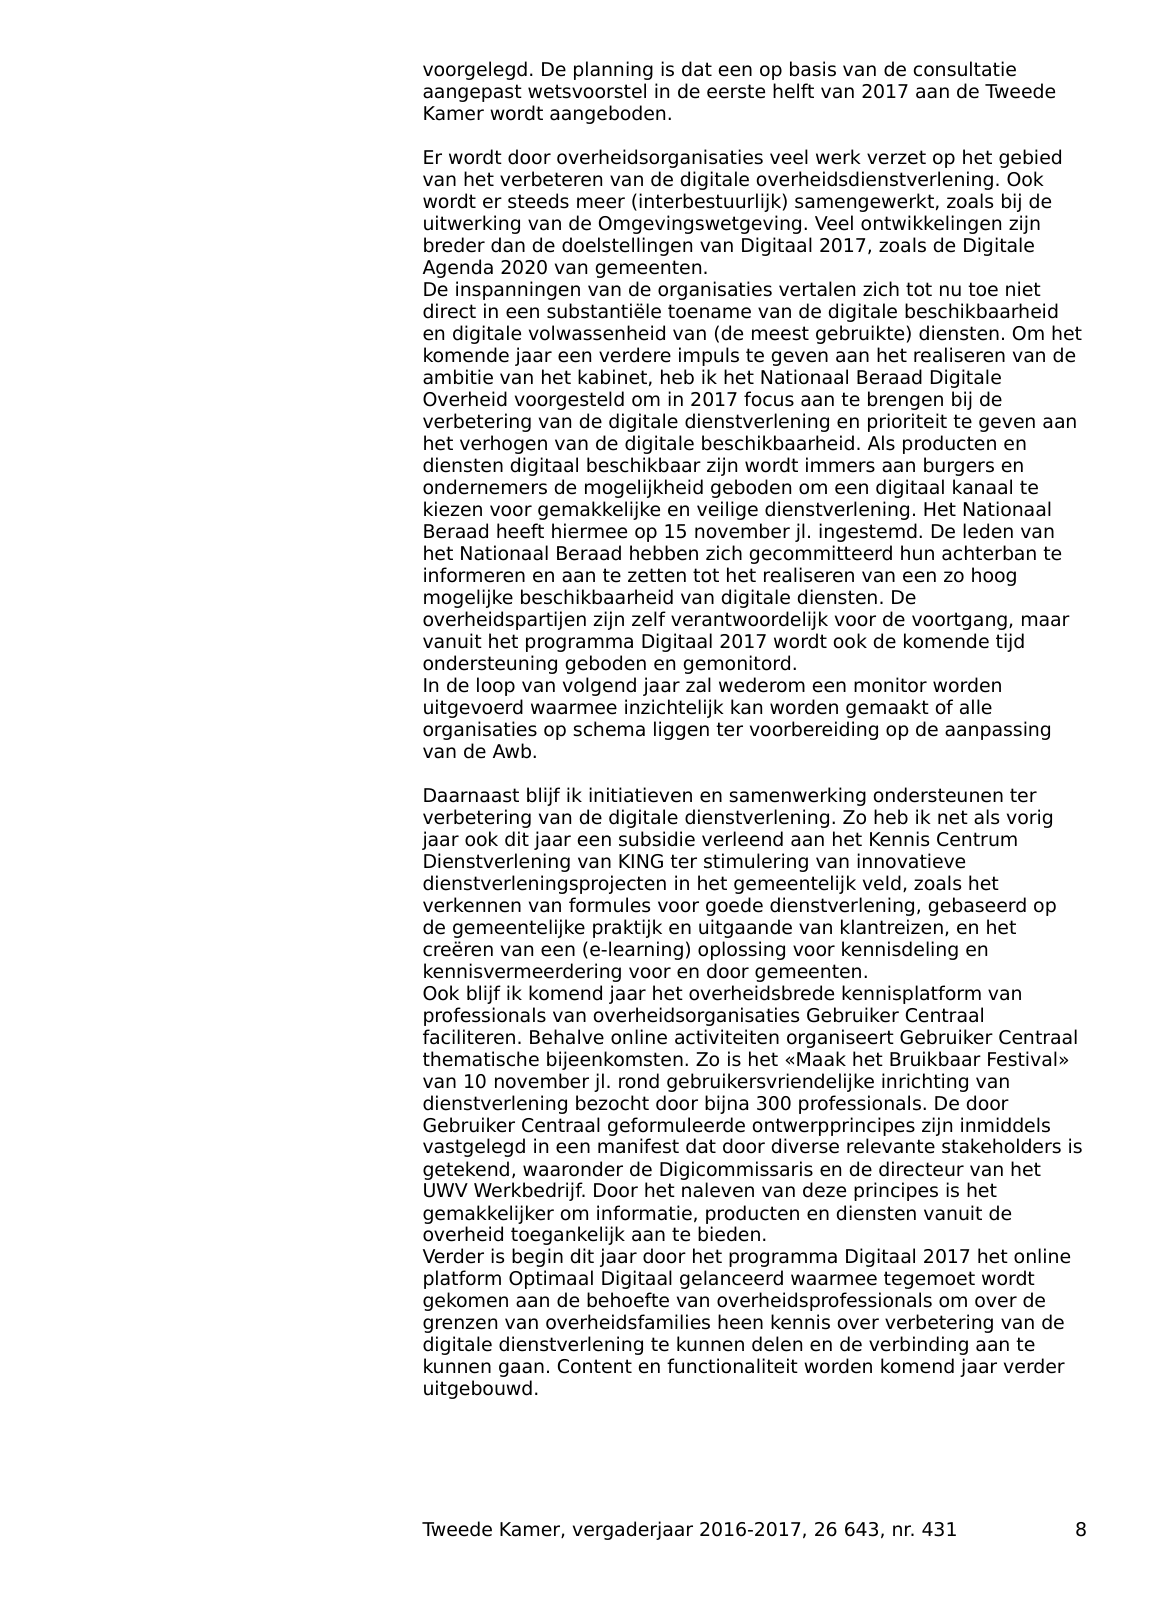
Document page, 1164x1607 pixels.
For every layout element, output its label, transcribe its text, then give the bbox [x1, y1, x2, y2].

text Er wordt door overheidsorganisaties veel werk verzet op het gebied van het verbeteren van de digitale overheidsdienstverlening. Ook wordt er steeds meer (interbestuurlijk) samengewerkt, zoals bij de uitwerking van de Omgevingswetgeving. Veel ontwikkelingen zijn breder dan de doelstellingen van Digitaal 2017, zoals de Digitale Agenda 2020 van gemeenten. [422, 147, 1087, 279]
text Verder is begin dit jaar door het programma Digitaal 2017 het online platform Optimaal Digitaal gelanceerd waarmee tegemoet wordt gekomen aan de behoefte van overheidsprofessionals om over de grenzen van overheidsfamilies heen kennis over verbetering van de digitale dienstverlening te kunnen delen en de verbinding aan te kunnen gaan. Content en functionaliteit worden komend jaar verder uitgebouwd. [422, 1246, 1087, 1400]
text Daarnaast blijf ik initiatieven en samenwerking ondersteunen ter verbetering van de digitale dienstverlening. Zo heb ik net als vorig jaar ook dit jaar een subsidie verleend aan het Kennis Centrum Dienstverlening van KING ter stimulering van innovatieve dienstverleningsprojecten in het gemeentelijk veld, zoals het verkennen van formules voor goede dienstverlening, gebaseerd op de gemeentelijke praktijk en uitgaande van klantreizen, en het creëren van een (e-learning) oplossing voor kennisdeling en kennisvermeerdering voor en door gemeenten. [422, 785, 1087, 983]
text Ook blijf ik komend jaar het overheidsbrede kennisplatform van professionals van overheidsorganisaties Gebruiker Centraal faciliteren. Behalve online activiteiten organiseert Gebruiker Centraal thematische bijeenkomsten. Zo is het «Maak het Bruikbaar Festival» van 10 november jl. rond gebruikersvriendelijke inrichting van dienstverlening bezocht door bijna 300 professionals. De door Gebruiker Centraal geformuleerde ontwerpprincipes zijn inmiddels vastgelegd in een manifest dat door diverse relevante stakeholders is getekend, waaronder de Digicommissaris en de directeur van het UWV Werkbedrijf. Door het naleven van deze principes is het gemakkelijker om informatie, producten en diensten vanuit de overheid toegankelijk aan te bieden. [422, 983, 1087, 1246]
text De inspanningen van de organisaties vertalen zich tot nu toe niet direct in een substantiële toename van de digitale beschikbaarheid en digitale volwassenheid van (de meest gebruikte) diensten. Om het komende jaar een verdere impuls te geven aan het realiseren van de ambitie van het kabinet, heb ik het Nationaal Beraad Digitale Overheid voorgesteld om in 2017 focus aan te brengen bij de verbetering van de digitale dienstverlening en prioriteit te geven aan het verhogen van de digitale beschikbaarheid. Als producten en diensten digitaal beschikbaar zijn wordt immers aan burgers en ondernemers de mogelijkheid geboden om een digitaal kanaal te kiezen voor gemakkelijke en veilige dienstverlening. Het Nationaal Beraad heeft hiermee op 15 november jl. ingestemd. De leden van het Nationaal Beraad hebben zich gecommitteerd hun achterban te informeren en aan te zetten tot het realiseren van een zo hoog mogelijke beschikbaarheid van digitale diensten. De overheidspartijen zijn zelf verantwoordelijk voor de voortgang, maar vanuit het programma Digitaal 2017 wordt ook de komende tijd ondersteuning geboden en gemonitord. [422, 279, 1087, 675]
text In de loop van volgend jaar zal wederom een monitor worden uitgevoerd waarmee inzichtelijk kan worden gemaakt of alle organisaties op schema liggen ter voorbereiding op de aanpassing van de Awb. [422, 675, 1087, 763]
text voorgelegd. De planning is dat een op basis van de consultatie aangepast wetsvoorstel in de eerste helft van 2017 aan de Tweede Kamer wordt aangeboden. [422, 59, 1087, 125]
